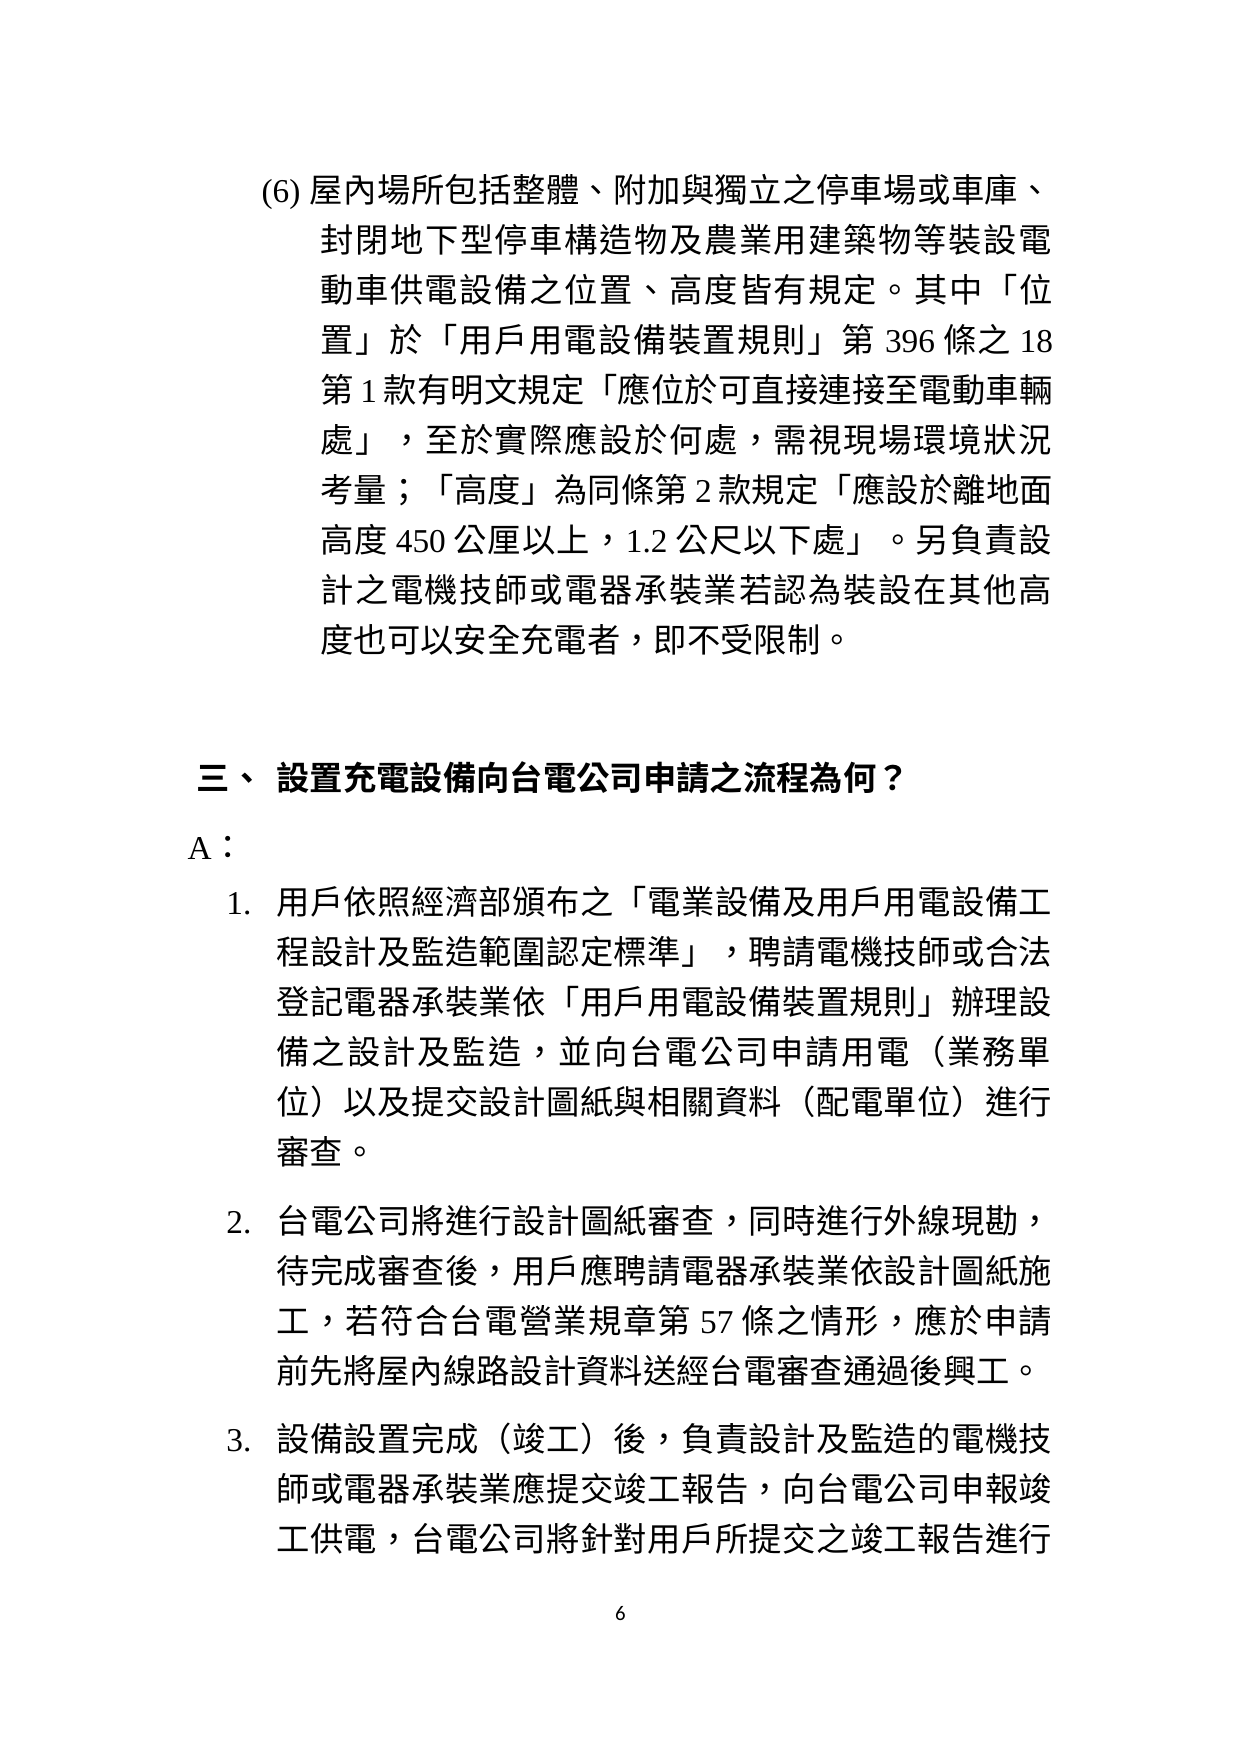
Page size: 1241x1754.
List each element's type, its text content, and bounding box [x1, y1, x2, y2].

list 台電公司將進行設計圖紙審查，同時進行外線現勘，待完成審查後，用戶應聘請電器承裝業依設計圖紙施工，若符合台電營業規章第57條之情形，應於申請前先將屋內線路設計資料送經台電審查通過後興工。 [226, 1193, 1053, 1393]
list 設置充電設備向台電公司申請之流程為何？ [197, 750, 1053, 800]
list 設備設置完成（竣工）後，負責設計及監造的電機技師或電器承裝業應提交竣工報告，向台電公司申報竣工供電，台電公司將針對用戶所提交之竣工報告進行審查。 [226, 1411, 1053, 1561]
text (6) 屋內場所包括整體、附加與獨立之停車場或車庫、封閉地下型停車構造物及農業用建築物等裝設電動車供電設備之位置、高度皆有規定。其中「位置」於「用戶用電設備裝置規則」第396條之18第1款有明文規定「應位於可直接連接至電動車輛處」，至於實際應設於何處，需視現場環境狀況考量；「高度」為同條第2款規定「應設於離地面高度450公厘以上，1.2公尺以下處」。另負責設計之電機技師或電器承裝業若認為裝設在其他高度也可以安全充電者，即不受限制。 [261, 162, 1053, 662]
text A： [187, 819, 1053, 869]
list 用戶依照經濟部頒布之「電業設備及用戶用電設備工程設計及監造範圍認定標準」，聘請電機技師或合法登記電器承裝業依「用戶用電設備裝置規則」辦理設備之設計及監造，並向台電公司申請用電（業務單位）以及提交設計圖紙與相關資料（配電單位）進行審查。 [226, 874, 1053, 1174]
